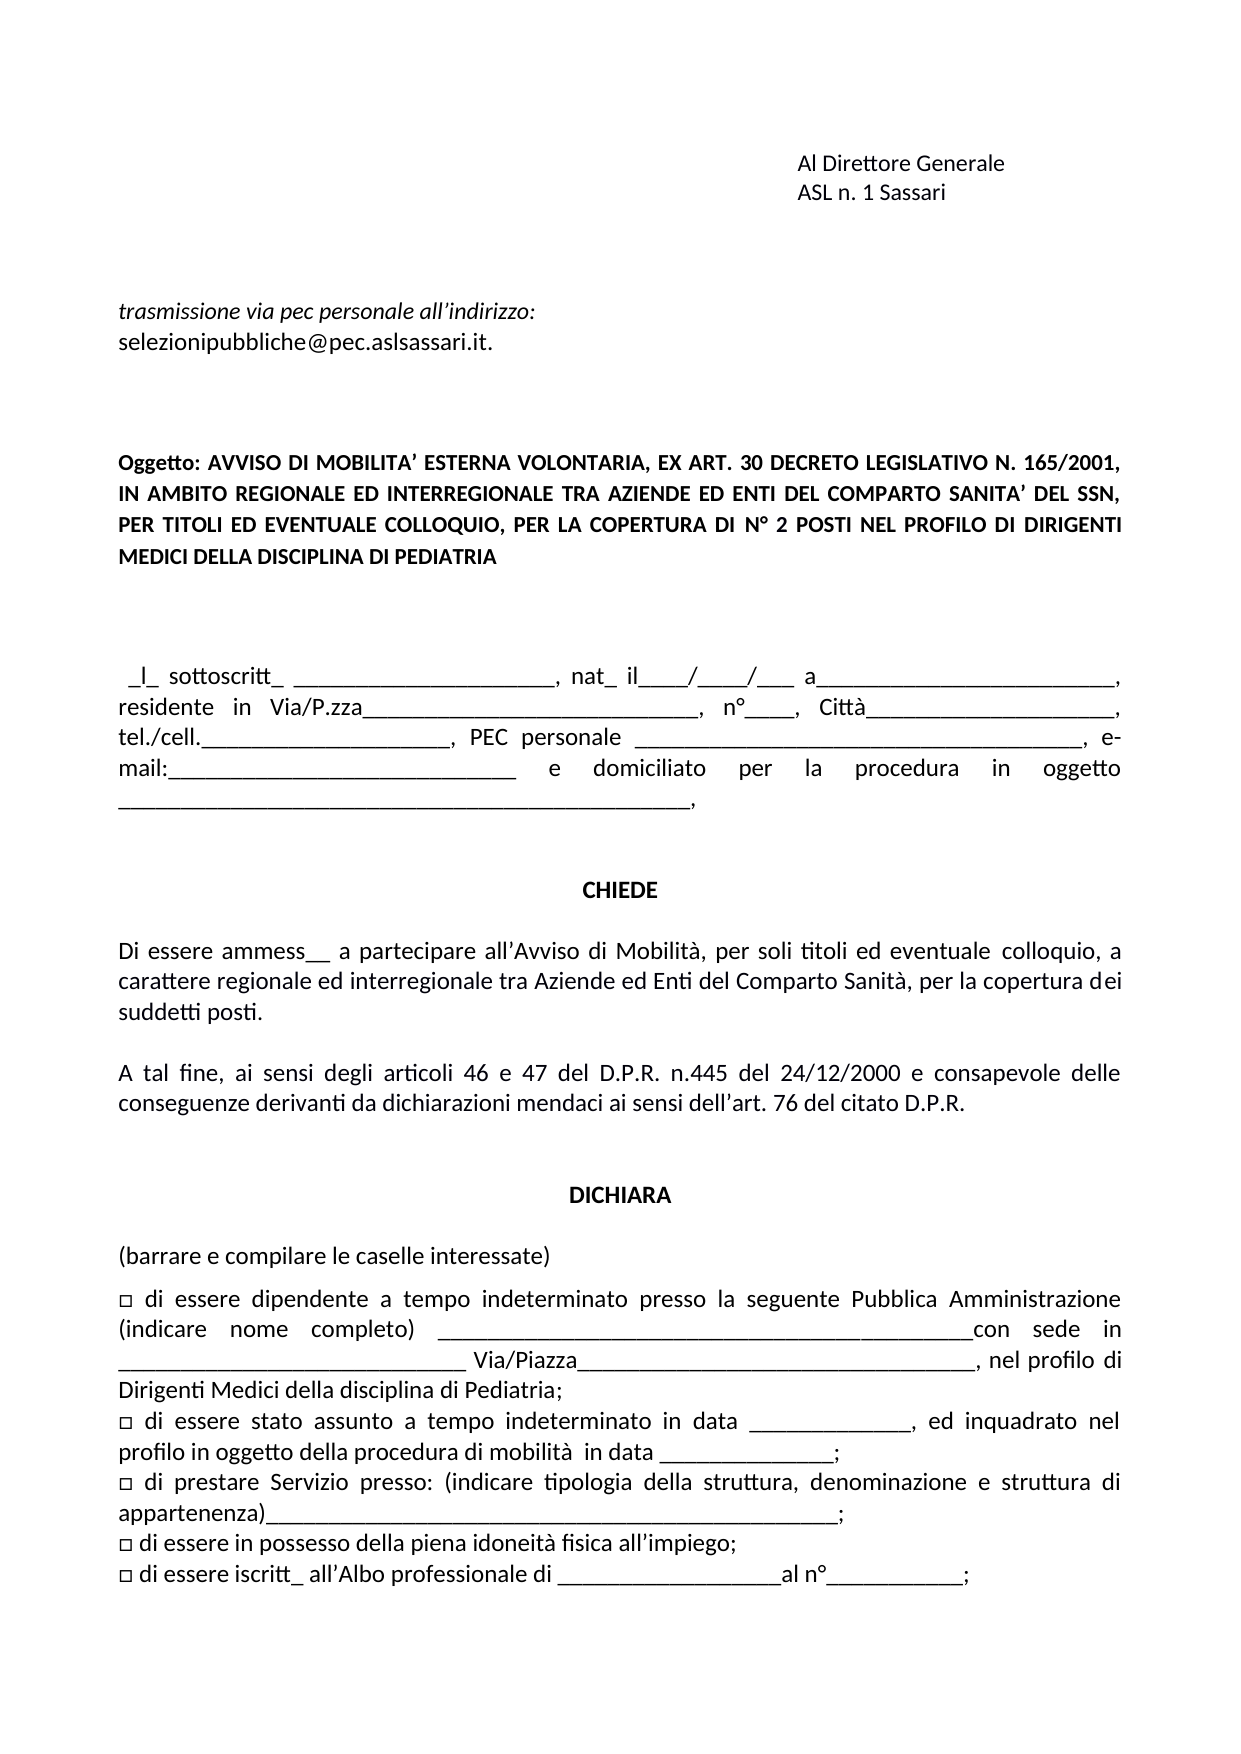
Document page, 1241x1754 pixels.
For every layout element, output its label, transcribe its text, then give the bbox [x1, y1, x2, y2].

text _l_ sottoscritt_ _____________________, nat_ il____/____/___ a________________________, residente in Via/P.zza___________________________, n°____, Città____________________, tel./cell.____________________, PEC personale ____________________________________, e-mail:____________________________ e domiciliato per la procedura in oggetto ______________________________________________, [118, 660, 1122, 813]
text Al Direttore Generale [797, 148, 1122, 177]
text CHIEDE [118, 874, 1122, 904]
text ASL n. 1 Sassari [797, 177, 1122, 206]
text □ di essere dipendente a tempo indeterminato presso la seguente Pubblica Amministrazione (indicare nome completo) ___________________________________________con sede in ____________________________ Via/Piazza________________________________, nel profilo di Dirigenti Medici della disciplina di Pediatria; [118, 1283, 1122, 1405]
text trasmissione via pec personale all’indirizzo: [118, 296, 1122, 326]
text Di essere ammess__ a partecipare all’Avviso di Mobilità, per soli titoli ed eventuale colloquio, a carattere regionale ed interregionale tra Aziende ed Enti del Comparto Sanità, per la copertura dei suddetti posti. [118, 935, 1122, 1026]
text □ di prestare Servizio presso: (indicare tipologia della struttura, denominazione e struttura di appartenenza)______________________________________________; [118, 1466, 1122, 1527]
text A tal fine, ai sensi degli articoli 46 e 47 del D.P.R. n.445 del 24/12/2000 e consapevole delle conseguenze derivanti da dichiarazioni mendaci ai sensi dell’art. 76 del citato D.P.R. [118, 1057, 1122, 1118]
text □ di essere stato assunto a tempo indeterminato in data _____________, ed inquadrato nel profilo in oggetto della procedura di mobilità in data ______________; [118, 1405, 1122, 1466]
text selezionipubbliche@pec.aslsassari.it. [118, 326, 1122, 356]
text □ di essere iscritt_ all’Albo professionale di __________________al n°___________; [118, 1558, 1122, 1588]
text DICHIARA [118, 1179, 1122, 1209]
text Oggetto: AVVISO DI MOBILITA’ ESTERNA VOLONTARIA, EX ART. 30 DECRETO LEGISLATIVO N. 165/2001, IN AMBITO REGIONALE ED INTERREGIONALE TRA AZIENDE ED ENTI DEL COMPARTO SANITA’ DEL SSN, PER TITOLI ED EVENTUALE COLLOQUIO, PER LA COPERTURA DI N° 2 POSTI NEL PROFILO DI DIRIGENTI MEDICI DELLA DISCIPLINA DI PEDIATRIA [118, 445, 1122, 570]
text (barrare e compilare le caselle interessate) [118, 1240, 1122, 1271]
text □ di essere in possesso della piena idoneità fisica all’impiego; [118, 1527, 1122, 1558]
